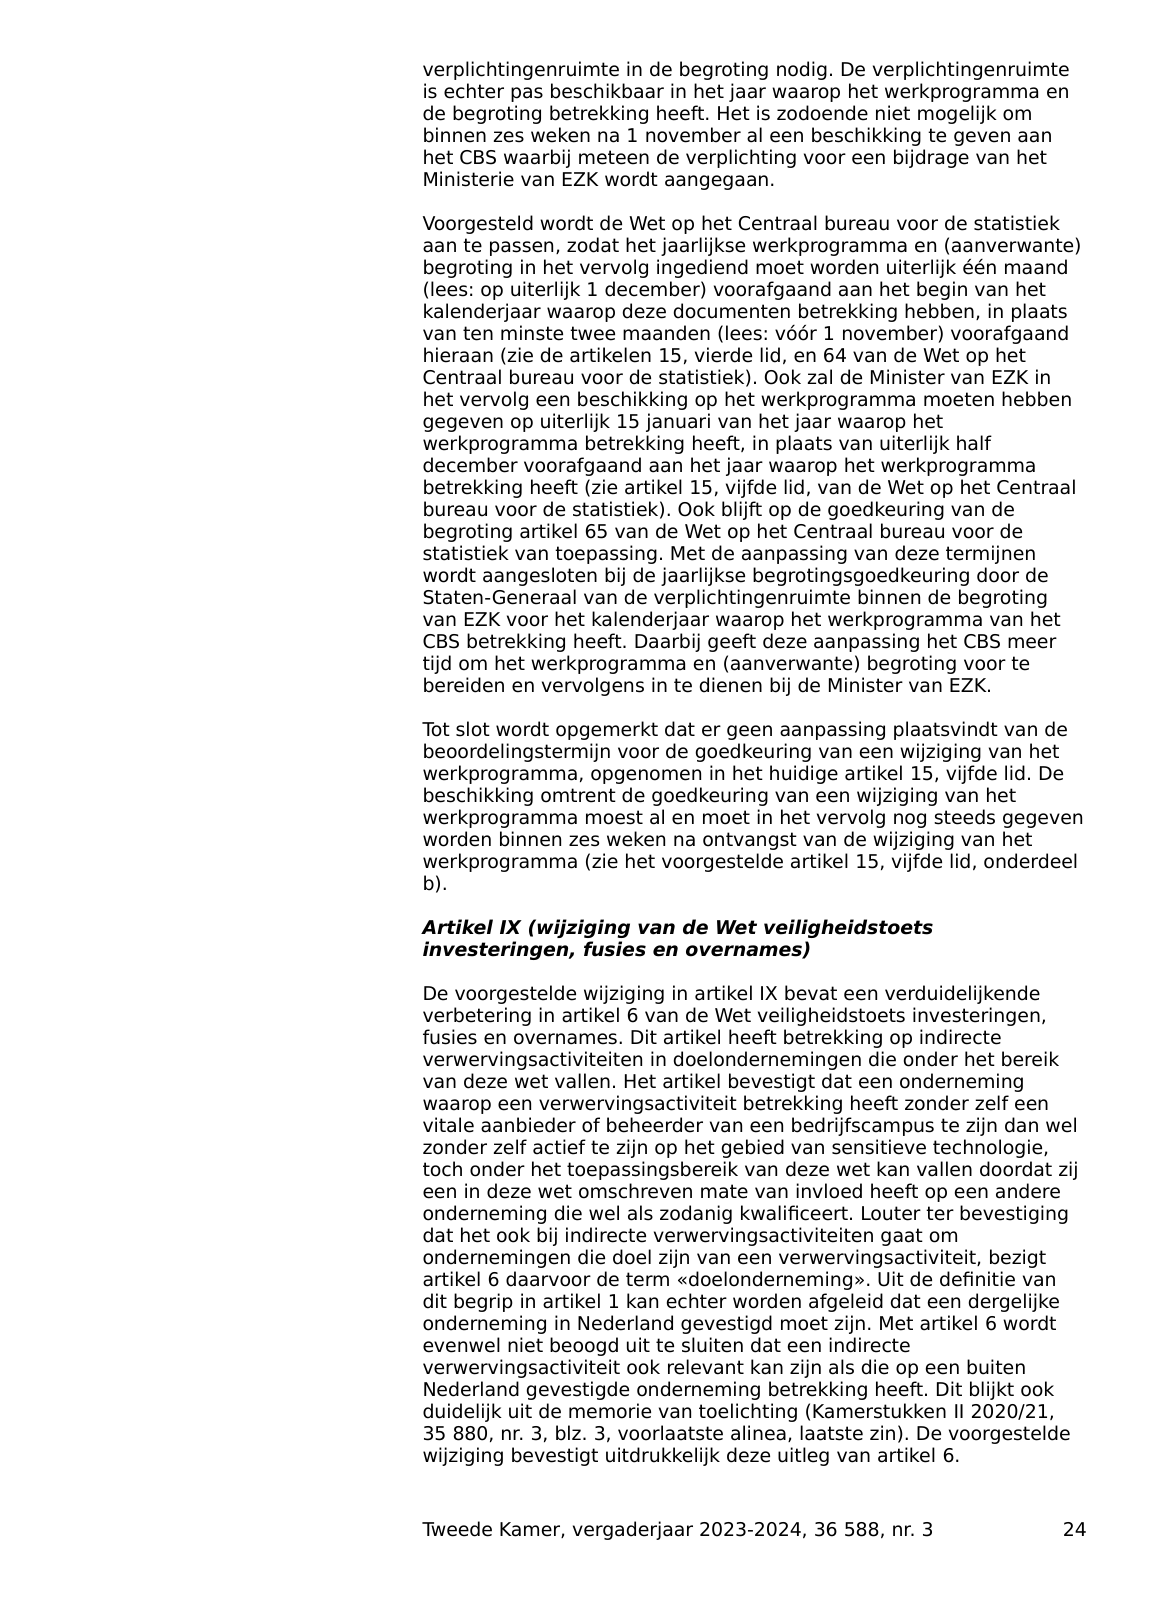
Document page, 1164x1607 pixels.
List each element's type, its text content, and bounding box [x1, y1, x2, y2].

text verplichtingenruimte in de begroting nodig. De verplichtingenruimte is echter pas beschikbaar in het jaar waarop het werkprogramma en de begroting betrekking heeft. Het is zodoende niet mogelijk om binnen zes weken na 1 november al een beschikking te geven aan het CBS waarbij meteen de verplichting voor een bijdrage van het Ministerie van EZK wordt aangegaan. [422, 59, 1087, 191]
text Tot slot wordt opgemerkt dat er geen aanpassing plaatsvindt van de beoordelingstermijn voor de goedkeuring van een wijziging van het werkprogramma, opgenomen in het huidige artikel 15, vijfde lid. De beschikking omtrent de goedkeuring van een wijziging van het werkprogramma moest al en moet in het vervolg nog steeds gegeven worden binnen zes weken na ontvangst van de wijziging van het werkprogramma (zie het voorgestelde artikel 15, vijfde lid, onderdeel b). [422, 719, 1087, 895]
text Voorgesteld wordt de Wet op het Centraal bureau voor de statistiek aan te passen, zodat het jaarlijkse werkprogramma en (aanverwante) begroting in het vervolg ingediend moet worden uiterlijk één maand (lees: op uiterlijk 1 december) voorafgaand aan het begin van het kalenderjaar waarop deze documenten betrekking hebben, in plaats van ten minste twee maanden (lees: vóór 1 november) voorafgaand hieraan (zie de artikelen 15, vierde lid, en 64 van de Wet op het Centraal bureau voor de statistiek). Ook zal de Minister van EZK in het vervolg een beschikking op het werkprogramma moeten hebben gegeven op uiterlijk 15 januari van het jaar waarop het werkprogramma betrekking heeft, in plaats van uiterlijk half december voorafgaand aan het jaar waarop het werkprogramma betrekking heeft (zie artikel 15, vijfde lid, van de Wet op het Centraal bureau voor de statistiek). Ook blijft op de goedkeuring van de begroting artikel 65 van de Wet op het Centraal bureau voor de statistiek van toepassing. Met de aanpassing van deze termijnen wordt aangesloten bij de jaarlijkse begrotingsgoedkeuring door de Staten-Generaal van de verplichtingenruimte binnen de begroting van EZK voor het kalenderjaar waarop het werkprogramma van het CBS betrekking heeft. Daarbij geeft deze aanpassing het CBS meer tijd om het werkprogramma en (aanverwante) begroting voor te bereiden en vervolgens in te dienen bij de Minister van EZK. [422, 213, 1087, 697]
subtitle Artikel IX (wijziging van de Wet veiligheidstoets investeringen, fusies en overnames) [422, 917, 1087, 961]
text De voorgestelde wijziging in artikel IX bevat een verduidelijkende verbetering in artikel 6 van de Wet veiligheidstoets investeringen, fusies en overnames. Dit artikel heeft betrekking op indirecte verwervingsactiviteiten in doelondernemingen die onder het bereik van deze wet vallen. Het artikel bevestigt dat een onderneming waarop een verwervingsactiviteit betrekking heeft zonder zelf een vitale aanbieder of beheerder van een bedrijfscampus te zijn dan wel zonder zelf actief te zijn op het gebied van sensitieve technologie, toch onder het toepassingsbereik van deze wet kan vallen doordat zij een in deze wet omschreven mate van invloed heeft op een andere onderneming die wel als zodanig kwalificeert. Louter ter bevestiging dat het ook bij indirecte verwervingsactiviteiten gaat om ondernemingen die doel zijn van een verwervingsactiviteit, bezigt artikel 6 daarvoor de term «doelonderneming». Uit de definitie van dit begrip in artikel 1 kan echter worden afgeleid dat een dergelijke onderneming in Nederland gevestigd moet zijn. Met artikel 6 wordt evenwel niet beoogd uit te sluiten dat een indirecte verwervingsactiviteit ook relevant kan zijn als die op een buiten Nederland gevestigde onderneming betrekking heeft. Dit blijkt ook duidelijk uit de memorie van toelichting (Kamerstukken II 2020/21, 35 880, nr. 3, blz. 3, voorlaatste alinea, laatste zin). De voorgestelde wijziging bevestigt uitdrukkelijk deze uitleg van artikel 6. [422, 983, 1087, 1467]
